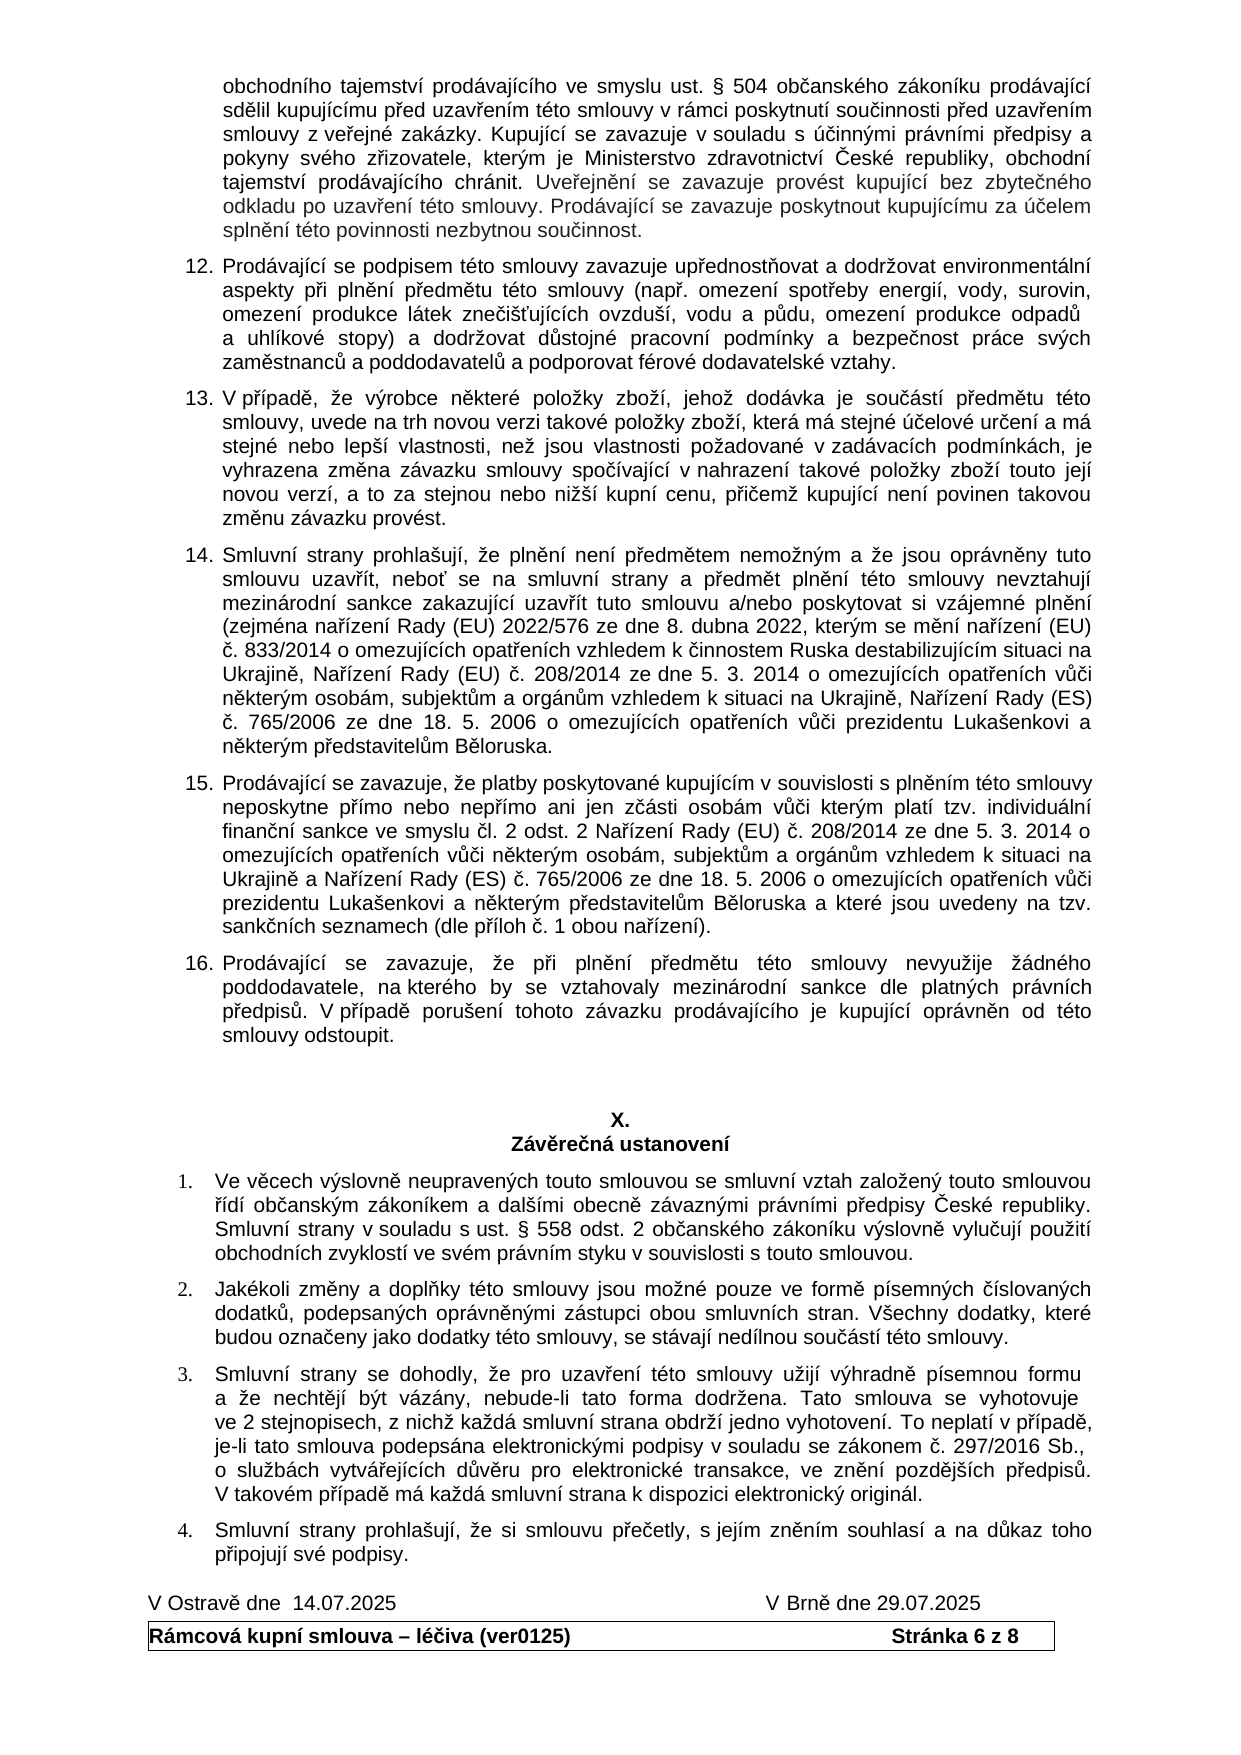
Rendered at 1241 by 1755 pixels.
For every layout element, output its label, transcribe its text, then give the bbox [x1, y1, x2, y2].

list Smluvní strany se dohodly, že pro uzavření této smlouvy užijí výhradně písemnou formu a že nechtějí být vázány, nebude-li tato forma dodržena. Tato smlouva se vyhotovuje ve 2 stejnopisech, z nichž každá smluvní strana obdrží jedno vyhotovení. To neplatí v případě, je-li tato smlouva podepsána elektronickými podpisy v souladu se zákonem č. 297/2016 Sb., o službách vytvářejících důvěru pro elektronické transakce, ve znění pozdějších předpisů. V takovém případě má každá smluvní strana k dispozici elektronický originál. [177, 1362, 1093, 1506]
list Ve věcech výslovně neupravených touto smlouvou se smluvní vztah založený touto smlouvou řídí občanským zákoníkem a dalšími obecně závaznými právními předpisy České republiky. Smluvní strany v souladu s ust. § 558 odst. 2 občanského zákoníku výslovně vylučují použití obchodních zvyklostí ve svém právním styku v souvislosti s touto smlouvou. [177, 1168, 1093, 1264]
text Závěrečná ustanovení [148, 1132, 1093, 1156]
list Prodávající se zavazuje, že při plnění předmětu této smlouvy nevyužije žádného poddodavatele, na kterého by se vztahovaly mezinárodní sankce dle platných právních předpisů. V případě porušení tohoto závazku prodávajícího je kupující oprávněn od této smlouvy odstoupit. [185, 951, 1093, 1047]
text X. [148, 1108, 1093, 1132]
list obchodního tajemství prodávajícího ve smyslu ust. § 504 občanského zákoníku prodávající sdělil kupujícímu před uzavřením této smlouvy v rámci poskytnutí součinnosti před uzavřením smlouvy z veřejné zakázky. Kupující se zavazuje v souladu s účinnými právními předpisy a pokyny svého zřizovatele, kterým je Ministerstvo zdravotnictví České republiky, obchodní tajemství prodávajícího chránit. Uveřejnění se zavazuje provést kupující bez zbytečného odkladu po uzavření této smlouvy. Prodávající se zavazuje poskytnout kupujícímu za účelem splnění této povinnosti nezbytnou součinnost. [185, 74, 1093, 241]
list Prodávající se podpisem této smlouvy zavazuje upřednostňovat a dodržovat environmentální aspekty při plnění předmětu této smlouvy (např. omezení spotřeby energií, vody, surovin, omezení produkce látek znečišťujících ovzduší, vodu a půdu, omezení produkce odpadů a uhlíkové stopy) a dodržovat důstojné pracovní podmínky a bezpečnost práce svých zaměstnanců a poddodavatelů a podporovat férové dodavatelské vztahy. [185, 254, 1093, 374]
list Smluvní strany prohlašují, že si smlouvu přečetly, s jejím zněním souhlasí a na důkaz toho připojují své podpisy. [177, 1518, 1093, 1566]
text V Ostravě dne 14.07.2025 V Brně dne 29.07.2025 [148, 1591, 1093, 1615]
list Jakékoli změny a doplňky této smlouvy jsou možné pouze ve formě písemných číslovaných dodatků, podepsaných oprávněnými zástupci obou smluvních stran. Všechny dodatky, které budou označeny jako dodatky této smlouvy, se stávají nedílnou součástí této smlouvy. [177, 1277, 1093, 1349]
list V případě, že výrobce některé položky zboží, jehož dodávka je součástí předmětu této smlouvy, uvede na trh novou verzi takové položky zboží, která má stejné účelové určení a má stejné nebo lepší vlastnosti, než jsou vlastnosti požadované v zadávacích podmínkách, je vyhrazena změna závazku smlouvy spočívající v nahrazení takové položky zboží touto její novou verzí, a to za stejnou nebo nižší kupní cenu, přičemž kupující není povinen takovou změnu závazku provést. [185, 386, 1093, 530]
list Prodávající se zavazuje, že platby poskytované kupujícím v souvislosti s plněním této smlouvy neposkytne přímo nebo nepřímo ani jen zčásti osobám vůči kterým platí tzv. individuální finanční sankce ve smyslu čl. 2 odst. 2 Nařízení Rady (EU) č. 208/2014 ze dne 5. 3. 2014 o omezujících opatřeních vůči některým osobám, subjektům a orgánům vzhledem k situaci na Ukrajině a Nařízení Rady (ES) č. 765/2006 ze dne 18. 5. 2006 o omezujících opatřeních vůči prezidentu Lukašenkovi a některým představitelům Běloruska a které jsou uvedeny na tzv. sankčních seznamech (dle příloh č. 1 obou nařízení). [185, 771, 1093, 938]
list Smluvní strany prohlašují, že plnění není předmětem nemožným a že jsou oprávněny tuto smlouvu uzavřít, neboť se na smluvní strany a předmět plnění této smlouvy nevztahují mezinárodní sankce zakazující uzavřít tuto smlouvu a/nebo poskytovat si vzájemné plnění (zejména nařízení Rady (EU) 2022/576 ze dne 8. dubna 2022, kterým se mění nařízení (EU) č. 833/2014 o omezujících opatřeních vzhledem k činnostem Ruska destabilizujícím situaci na Ukrajině, Nařízení Rady (EU) č. 208/2014 ze dne 5. 3. 2014 o omezujících opatřeních vůči některým osobám, subjektům a orgánům vzhledem k situaci na Ukrajině, Nařízení Rady (ES) č. 765/2006 ze dne 18. 5. 2006 o omezujících opatřeních vůči prezidentu Lukašenkovi a některým představitelům Běloruska. [185, 542, 1093, 758]
